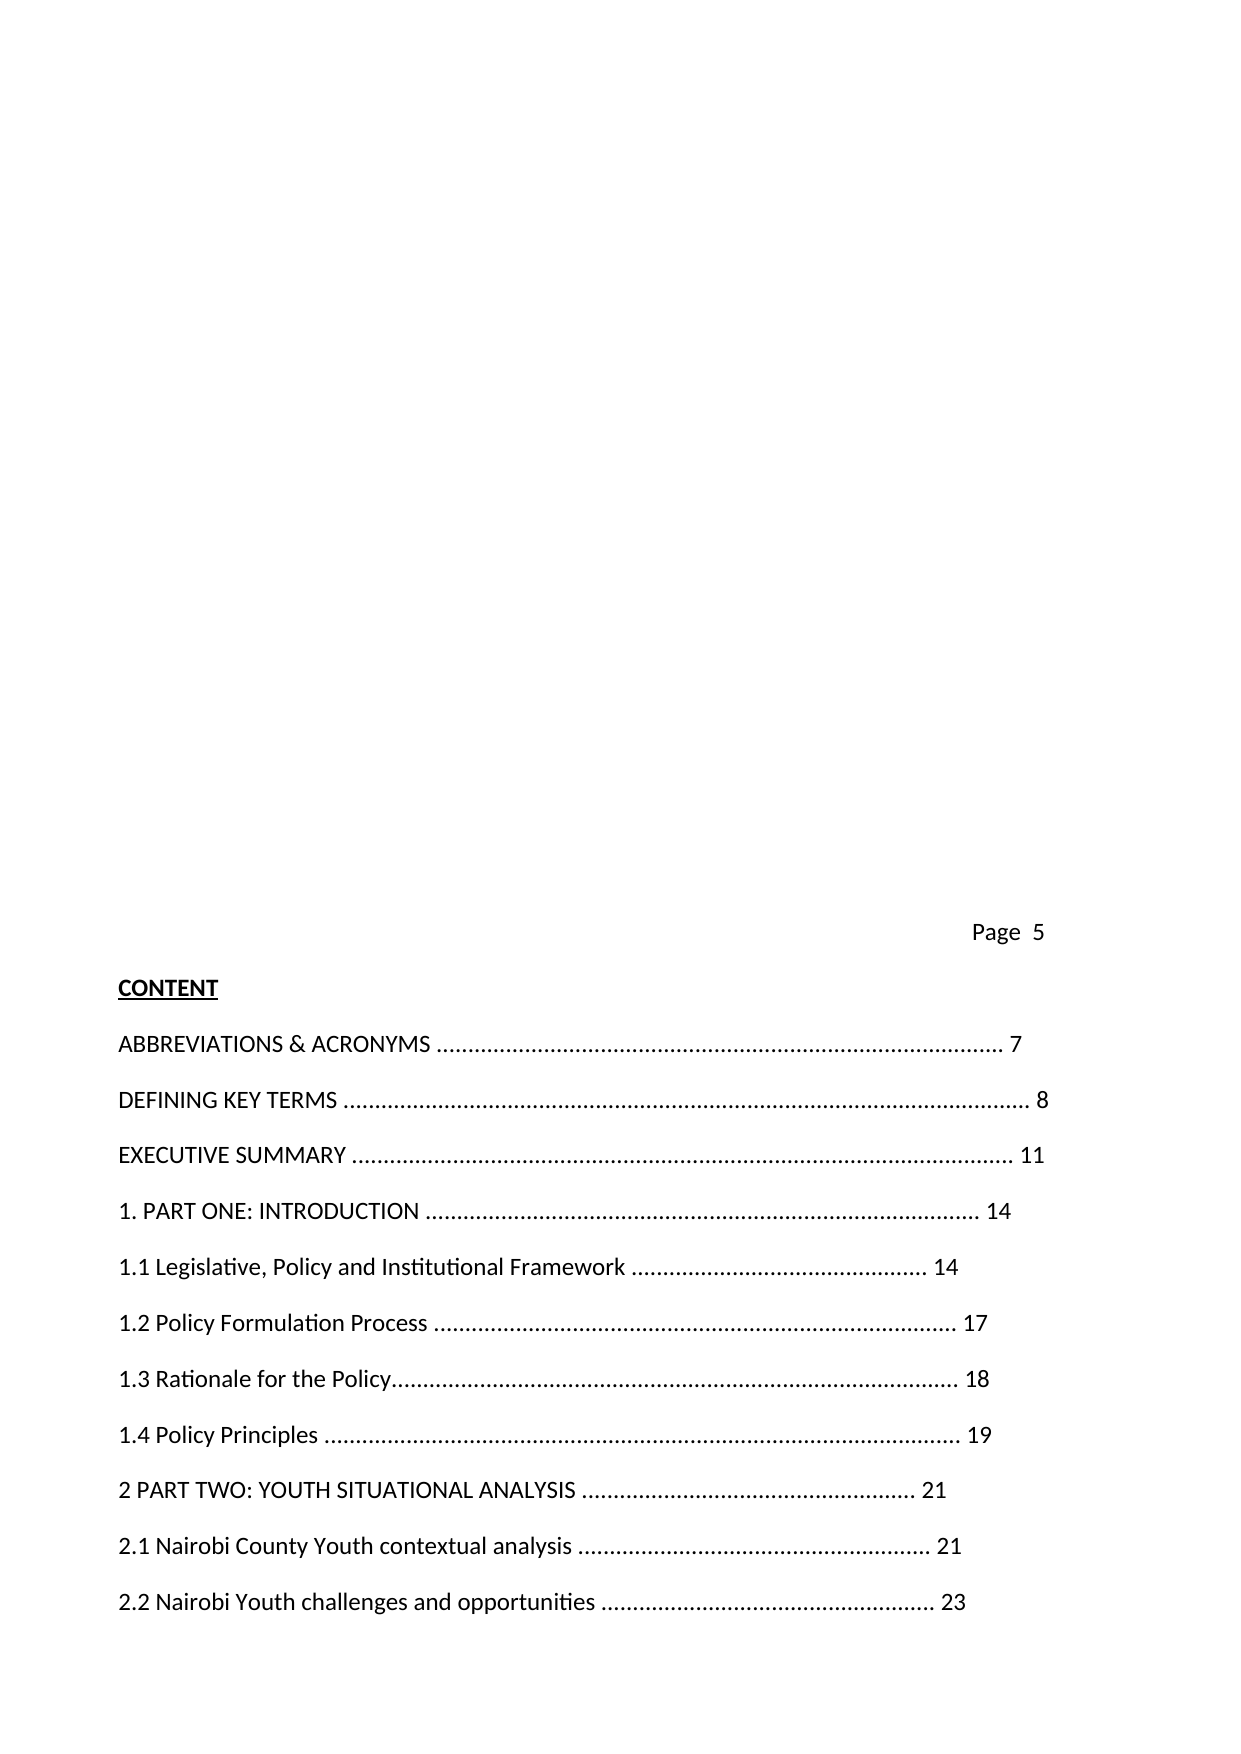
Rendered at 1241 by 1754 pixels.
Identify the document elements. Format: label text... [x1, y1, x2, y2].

text 2.2 Nairobi Youth challenges and opportunities ..................................................... 23 [118, 1586, 1122, 1617]
text EXECUTIVE SUMMARY ......................................................................................................... 11 [118, 1139, 1122, 1170]
text DEFINING KEY TERMS ............................................................................................................. 8 [118, 1084, 1122, 1114]
text 1.4 Policy Principles ..................................................................................................... 19 [118, 1419, 1122, 1449]
text 1. PART ONE: INTRODUCTION ........................................................................................ 14 [118, 1195, 1122, 1226]
text ABBREVIATIONS & ACRONYMS .......................................................................................... 7 [118, 1028, 1122, 1058]
text 1.3 Rationale for the Policy.......................................................................................... 18 [118, 1363, 1122, 1393]
text 1.1 Legislative, Policy and Institutional Framework ............................................... 14 [118, 1251, 1122, 1282]
text Page 5 [118, 916, 1122, 947]
text 2 PART TWO: YOUTH SITUATIONAL ANALYSIS ..................................................... 21 [118, 1474, 1122, 1505]
text CONTENT [118, 972, 1122, 1003]
text 1.2 Policy Formulation Process ................................................................................... 17 [118, 1307, 1122, 1338]
text 2.1 Nairobi County Youth contextual analysis ........................................................ 21 [118, 1530, 1122, 1561]
